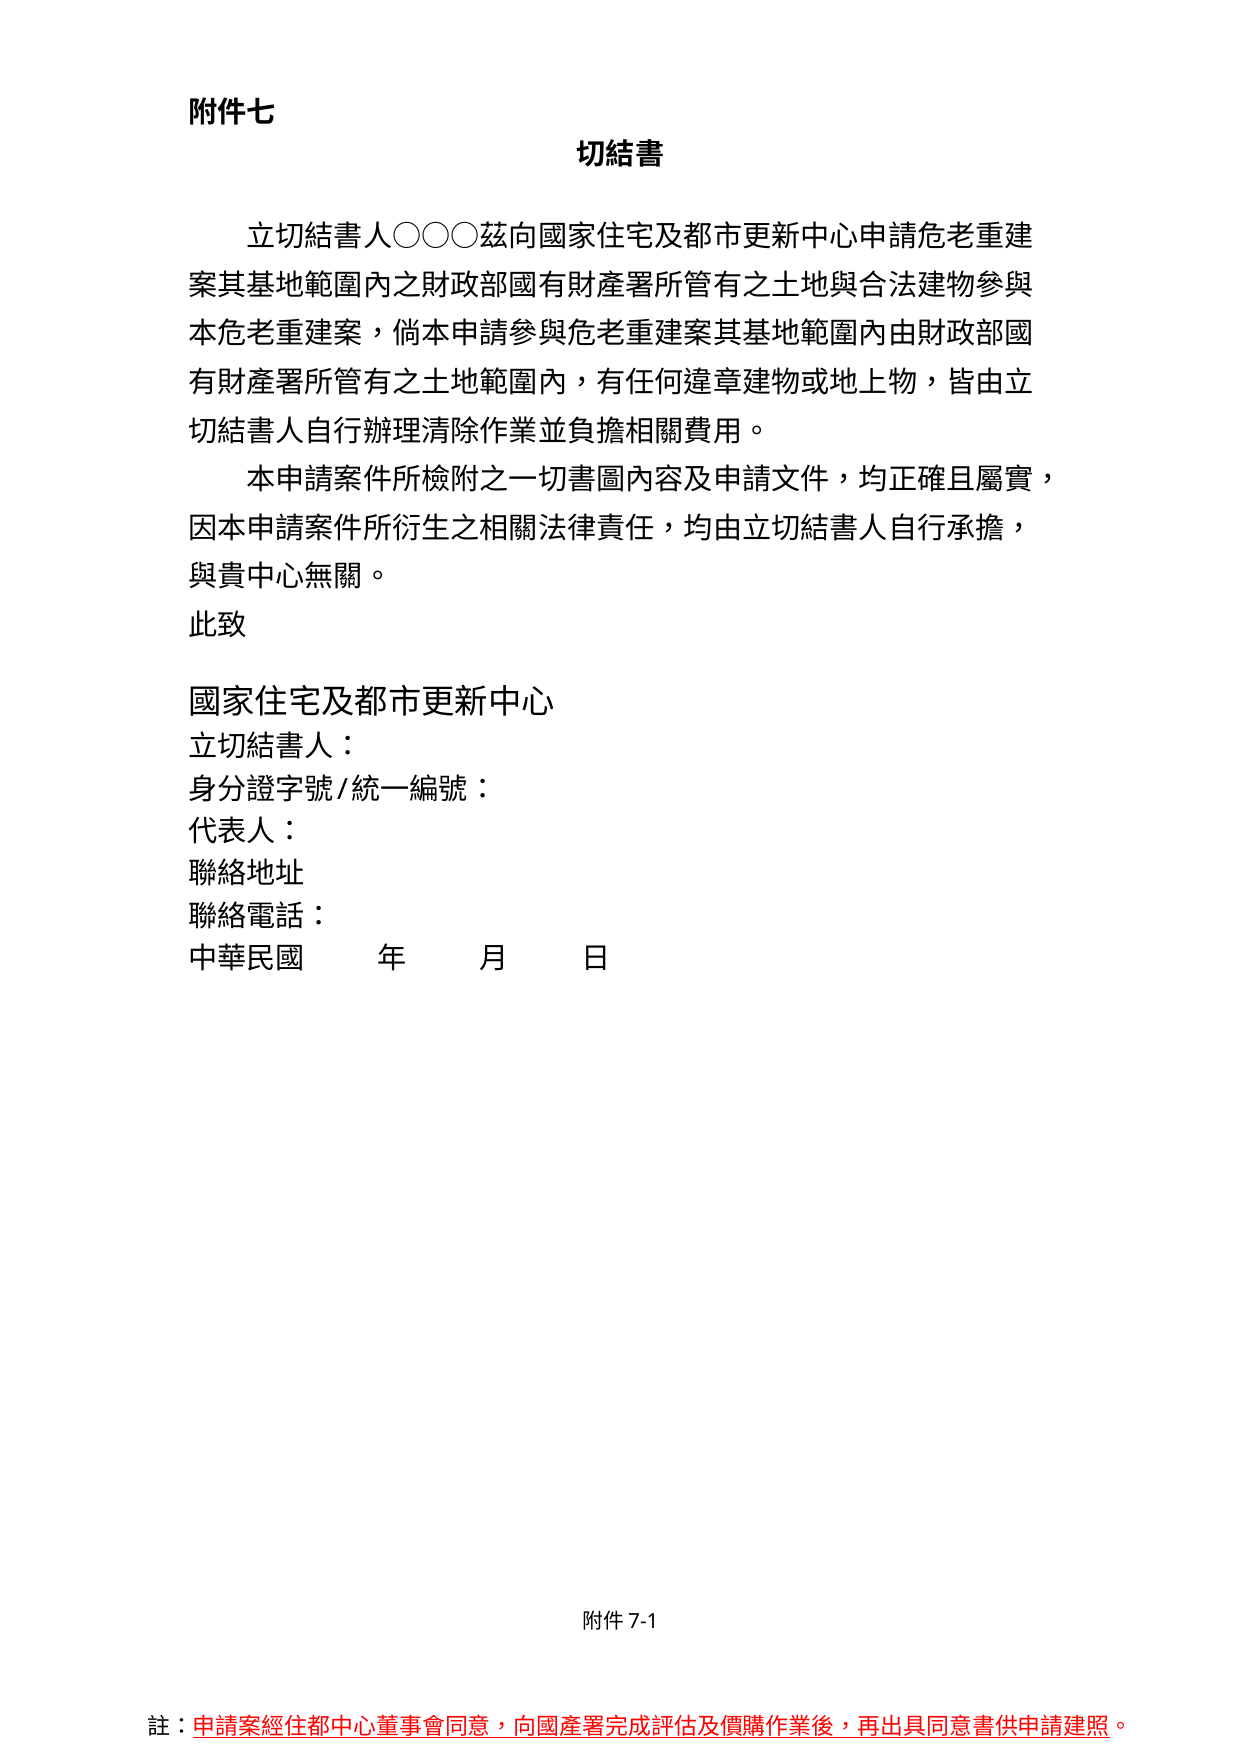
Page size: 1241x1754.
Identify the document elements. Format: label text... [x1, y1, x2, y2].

text 代表人： [188, 808, 1052, 850]
text 身分證字號/統一編號： [188, 765, 1052, 808]
text 立切結書人： [188, 723, 1052, 765]
text 聯絡地址 [188, 850, 1052, 892]
text 附件七 [188, 89, 1052, 131]
text 中華民國 年 月 日 [188, 934, 1052, 977]
text 切結書 [188, 131, 1052, 173]
text 此致 [188, 601, 1052, 643]
text 本申請案件所檢附之一切書圖內容及申請文件，均正確且屬實，因本申請案件所衍生之相關法律責任，均由立切結書人自行承擔，與貴中心無關。 [188, 456, 1052, 595]
text 立切結書人○○○茲向國家住宅及都市更新中心申請危老重建案其基地範圍內之財政部國有財產署所管有之土地與合法建物參與本危老重建案，倘本申請參與危老重建案其基地範圍內由財政部國有財產署所管有之土地範圍內，有任何違章建物或地上物，皆由立切結書人自行辦理清除作業並負擔相關費用。 [188, 213, 1052, 449]
text 聯絡電話： [188, 892, 1052, 934]
text 國家住宅及都市更新中心 [188, 675, 1052, 723]
